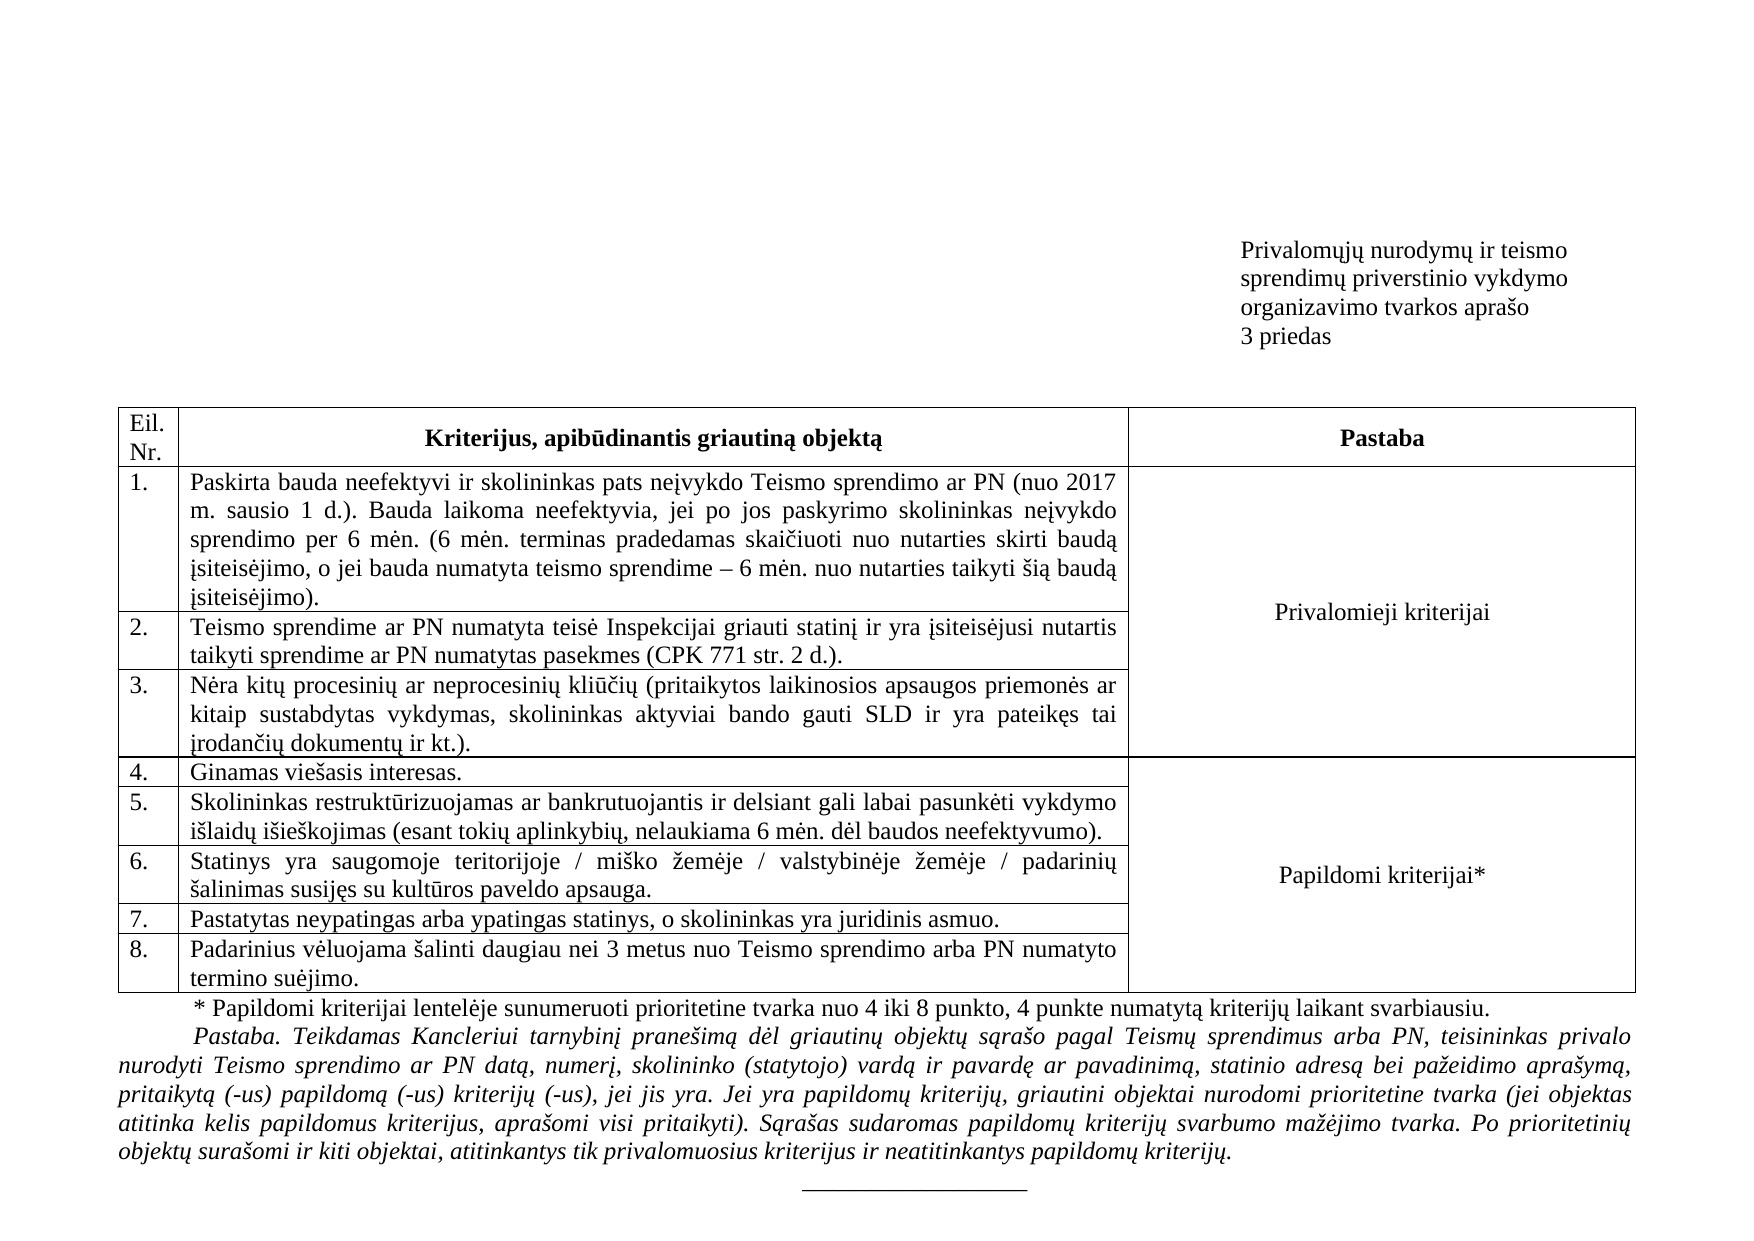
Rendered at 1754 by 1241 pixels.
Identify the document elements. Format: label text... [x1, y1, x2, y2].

text organizavimo tvarkos aprašo [1240, 292, 1636, 321]
table_cell Statinys yra saugomoje teritorijoje / miško žemėje / valstybinėje žemėje / padarinių šalinimas susijęs su kultūros paveldo apsauga. [179, 846, 1128, 903]
table_cell 6. [119, 846, 178, 903]
table_cell Papildomi kriterijai* [1129, 758, 1635, 992]
table_cell Nėra kitų procesinių ar neprocesinių kliūčių (pritaikytos laikinosios apsaugos priemonės ar kitaip sustabdytas vykdymas, skolininkas aktyviai bando gauti SLD ir yra pateikęs tai įrodančių dokumentų ir kt.). [179, 670, 1128, 756]
table_header Kriterijus, apibūdinantis griautiną objektą [179, 408, 1128, 466]
text 3 priedas [1240, 321, 1636, 350]
table_cell 1. [119, 467, 178, 611]
table_cell 2. [119, 612, 178, 669]
table_header Eil. Nr. [119, 408, 178, 466]
table_cell 7. [119, 904, 178, 933]
table_cell Pastatytas neypatingas arba ypatingas statinys, o skolininkas yra juridinis asmuo. [179, 904, 1128, 933]
table_cell Teismo sprendime ar PN numatyta teisė Inspekcijai griauti statinį ir yra įsiteisėjusi nutartis taikyti sprendime ar PN numatytas pasekmes (CPK 771 str. 2 d.). [179, 612, 1128, 669]
table_cell Paskirta bauda neefektyvi ir skolininkas pats neįvykdo Teismo sprendimo ar PN (nuo 2017 m. sausio 1 d.). Bauda laikoma neefektyvia, jei po jos paskyrimo skolininkas neįvykdo sprendimo per 6 mėn. (6 mėn. terminas pradedamas skaičiuoti nuo nutarties skirti baudą įsiteisėjimo, o jei bauda numatyta teismo sprendime – 6 mėn. nuo nutarties taikyti šią baudą įsiteisėjimo). [179, 467, 1128, 611]
table_cell Ginamas viešasis interesas. [179, 758, 1128, 786]
table_cell Skolininkas restruktūrizuojamas ar bankrutuojantis ir delsiant gali labai pasunkėti vykdymo išlaidų išieškojimas (esant tokių aplinkybių, nelaukiama 6 mėn. dėl baudos neefektyvumo). [179, 787, 1128, 845]
text sprendimų priverstinio vykdymo [1240, 263, 1636, 292]
table_cell 8. [119, 934, 178, 992]
table_cell 5. [119, 787, 178, 845]
table_cell 3. [119, 670, 178, 756]
table_cell Privalomieji kriterijai [1129, 467, 1635, 756]
text Pastaba. Teikdamas Kancleriui tarnybinį pranešimą dėl griautinų objektų sąrašo pagal Teismų sprendimus arba PN, teisininkas privalo nurodyti Teismo sprendimo ar PN datą, numerį, skolininko (statytojo) vardą ir pavardę ar pavadinimą, statinio adresą bei pažeidimo aprašymą, pritaikytą (-us) papildomą (-us) kriterijų (-us), jei jis yra. Jei yra papildomų kriterijų, griautini objektai nurodomi prioritetine tvarka (jei objektas atitinka kelis papildomus kriterijus, aprašomi visi pritaikyti). Sąrašas sudaromas papildomų kriterijų svarbumo mažėjimo tvarka. Po prioritetinių objektų surašomi ir kiti objektai, atitinkantys tik privalomuosius kriterijus ir neatitinkantys papildomų kriterijų. [118, 1021, 1636, 1165]
table_cell 4. [119, 758, 178, 786]
table_header Pastaba [1129, 408, 1635, 466]
text Privalomųjų nurodymų ir teismo [1240, 235, 1636, 263]
text __________________ [118, 1165, 1636, 1194]
table_cell Padarinius vėluojama šalinti daugiau nei 3 metus nuo Teismo sprendimo arba PN numatyto termino suėjimo. [179, 934, 1128, 992]
text * Papildomi kriterijai lentelėje sunumeruoti prioritetine tvarka nuo 4 iki 8 punkto, 4 punkte numatytą kriterijų laikant svarbiausiu. [118, 993, 1636, 1021]
